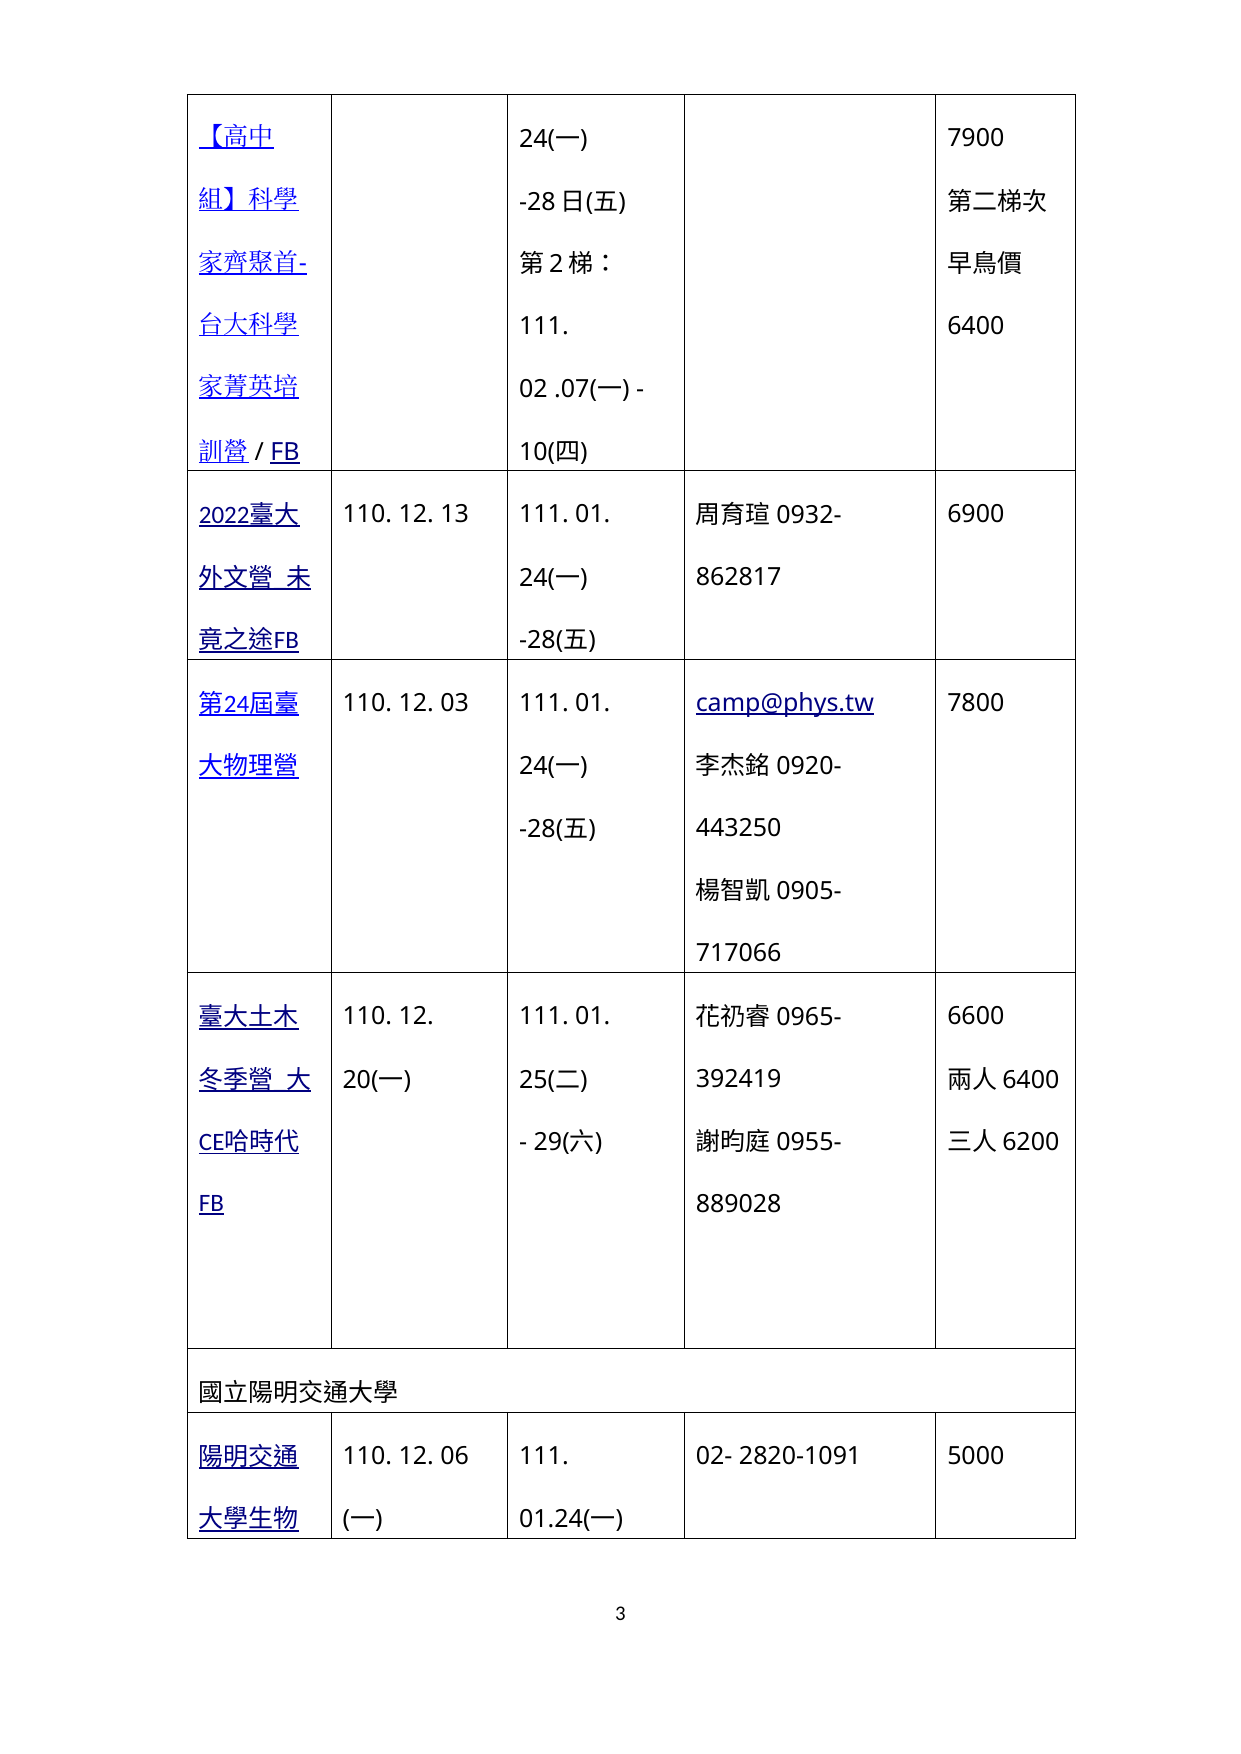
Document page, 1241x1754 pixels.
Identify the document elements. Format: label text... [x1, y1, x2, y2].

table_cell [332, 95, 507, 470]
table_cell 111. 01.24(一) [508, 1413, 684, 1538]
table_cell 6600 兩人6400 三人6200 [936, 973, 1075, 1348]
table_cell 110. 12. 06 (一) [332, 1413, 507, 1538]
table_cell 110. 12. 03 [332, 660, 507, 972]
table_cell 02- 2820-1091 [685, 1413, 935, 1538]
table_cell [685, 95, 935, 470]
table_cell 111. 01. 24(一) -28(五) [508, 660, 684, 972]
table_cell 【高中組】科學家齊聚首-台大科學家菁英培訓營 / FB [188, 95, 331, 470]
table_cell 24(一) -28日(五) 第2梯： 111. 02 .07(一) -10(四) [508, 95, 684, 470]
table_cell 111. 01. 24(一) -28(五) [508, 471, 684, 659]
table_cell 國立陽明交通大學 [188, 1349, 1075, 1412]
table_cell 5000 [936, 1413, 1075, 1538]
table_cell 7900 第二梯次 早鳥價 6400 [936, 95, 1075, 470]
table_cell 7800 [936, 660, 1075, 972]
table_cell camp@phys.tw 李杰銘 0920-443250 楊智凱 0905-717066 [685, 660, 935, 972]
table_cell 111. 01. 25(二) - 29(六) [508, 973, 684, 1348]
table_cell 110. 12. 20(一) [332, 973, 507, 1348]
table_cell 臺大土木冬季營_大CE哈時代FB [188, 973, 331, 1348]
table_cell 陽明交通大學生物 [188, 1413, 331, 1538]
table_cell 2022臺大外文營_未竟之途FB [188, 471, 331, 659]
table_cell 第24屆臺大物理營 [188, 660, 331, 972]
table_cell 周育瑄 0932-862817 [685, 471, 935, 659]
table_cell 花礽睿 0965-392419 謝昀庭 0955-889028 [685, 973, 935, 1348]
table_cell 110. 12. 13 [332, 471, 507, 659]
table_cell 6900 [936, 471, 1075, 659]
